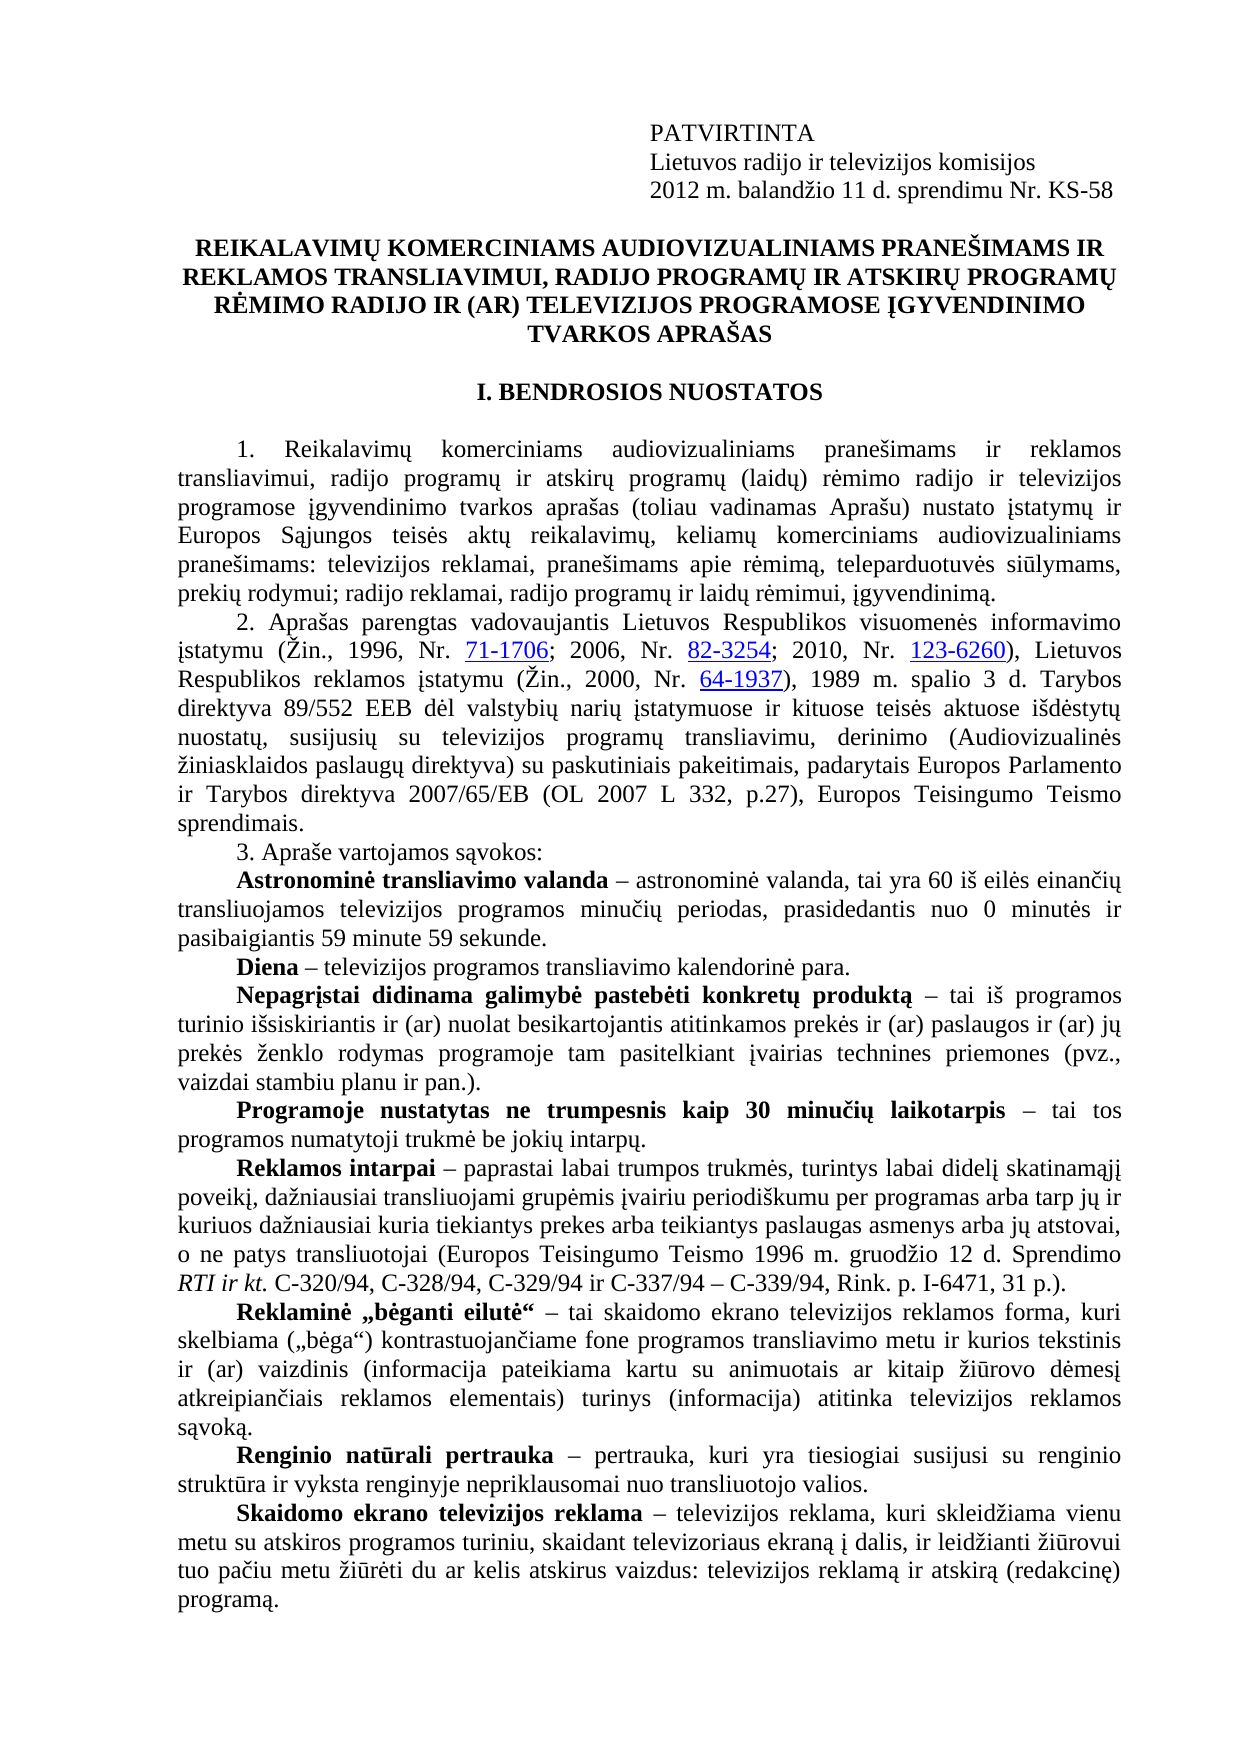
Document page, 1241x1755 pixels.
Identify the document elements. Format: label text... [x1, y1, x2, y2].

text Programoje nustatytas ne trumpesnis kaip 30 minučių laikotarpis – tai tos programos numatytoji trukmė be jokių intarpų. [177, 1096, 1122, 1153]
text Lietuvos radijo ir televizijos komisijos [649, 147, 1122, 176]
text I. BENDROSIOS NUOSTATOS [177, 377, 1122, 406]
text Reklamos intarpai – paprastai labai trumpos trukmės, turintys labai didelį skatinamąjį poveikį, dažniausiai transliuojami grupėmis įvairiu periodiškumu per programas arba tarp jų ir kuriuos dažniausiai kuria tiekiantys prekes arba teikiantys paslaugas asmenys arba jų atstovai, o ne patys transliuotojai (Europos Teisingumo Teismo 1996 m. gruodžio 12 d. Sprendimo RTI ir kt. C-320/94, C-328/94, C-329/94 ir C-337/94 – C-339/94, Rink. p. I-6471, 31 p.). [177, 1153, 1122, 1297]
text REIKALAVIMŲ KOMERCINIAMS AUDIOVIZUALINIAMS PRANEŠIMAMS IR REKLAMOS TRANSLIAVIMUI, RADIJO PROGRAMŲ IR ATSKIRŲ PROGRAMŲ RĖMIMO RADIJO IR (AR) TELEVIZIJOS PROGRAMOSE ĮGYVENDINIMO TVARKOS APRAŠAS [177, 233, 1122, 348]
text 3. Apraše vartojamos sąvokos: [177, 837, 1122, 866]
text Reklaminė „bėganti eilutė“ – tai skaidomo ekrano televizijos reklamos forma, kuri skelbiama („bėga“) kontrastuojančiame fone programos transliavimo metu ir kurios tekstinis ir (ar) vaizdinis (informacija pateikiama kartu su animuotais ar kitaip žiūrovo dėmesį atkreipiančiais reklamos elementais) turinys (informacija) atitinka televizijos reklamos sąvoką. [177, 1297, 1122, 1441]
text Renginio natūrali pertrauka – pertrauka, kuri yra tiesiogiai susijusi su renginio struktūra ir vyksta renginyje nepriklausomai nuo transliuotojo valios. [177, 1441, 1122, 1498]
text 1. Reikalavimų komerciniams audiovizualiniams pranešimams ir reklamos transliavimui, radijo programų ir atskirų programų (laidų) rėmimo radijo ir televizijos programose įgyvendinimo tvarkos aprašas (toliau vadinamas Aprašu) nustato įstatymų ir Europos Sąjungos teisės aktų reikalavimų, keliamų komerciniams audiovizualiniams pranešimams: televizijos reklamai, pranešimams apie rėmimą, teleparduotuvės siūlymams, prekių rodymui; radijo reklamai, radijo programų ir laidų rėmimui, įgyvendinimą. [177, 434, 1122, 607]
text Nepagrįstai didinama galimybė pastebėti konkretų produktą – tai iš programos turinio išsiskiriantis ir (ar) nuolat besikartojantis atitinkamos prekės ir (ar) paslaugos ir (ar) jų prekės ženklo rodymas programoje tam pasitelkiant įvairias technines priemones (pvz., vaizdai stambiu planu ir pan.). [177, 981, 1122, 1096]
text Diena – televizijos programos transliavimo kalendorinė para. [177, 952, 1122, 981]
text 2. Aprašas parengtas vadovaujantis Lietuvos Respublikos visuomenės informavimo įstatymu (Žin., 1996, Nr. 71-1706; 2006, Nr. 82-3254; 2010, Nr. 123-6260), Lietuvos Respublikos reklamos įstatymu (Žin., 2000, Nr. 64-1937), 1989 m. spalio 3 d. Tarybos direktyva 89/552 EEB dėl valstybių narių įstatymuose ir kituose teisės aktuose išdėstytų nuostatų, susijusių su televizijos programų transliavimu, derinimo (Audiovizualinės žiniasklaidos paslaugų direktyva) su paskutiniais pakeitimais, padarytais Europos Parlamento ir Tarybos direktyva 2007/65/EB (OL 2007 L 332, p.27), Europos Teisingumo Teismo sprendimais. [177, 607, 1122, 837]
text Skaidomo ekrano televizijos reklama – televizijos reklama, kuri skleidžiama vienu metu su atskiros programos turiniu, skaidant televizoriaus ekraną į dalis, ir leidžianti žiūrovui tuo pačiu metu žiūrėti du ar kelis atskirus vaizdus: televizijos reklamą ir atskirą (redakcinę) programą. [177, 1498, 1122, 1613]
text 2012 m. balandžio 11 d. sprendimu Nr. KS-58 [649, 176, 1122, 204]
text PATVIRTINTA [649, 118, 1122, 147]
text Astronominė transliavimo valanda – astronominė valanda, tai yra 60 iš eilės einančių transliuojamos televizijos programos minučių periodas, prasidedantis nuo 0 minutės ir pasibaigiantis 59 minute 59 sekunde. [177, 866, 1122, 952]
